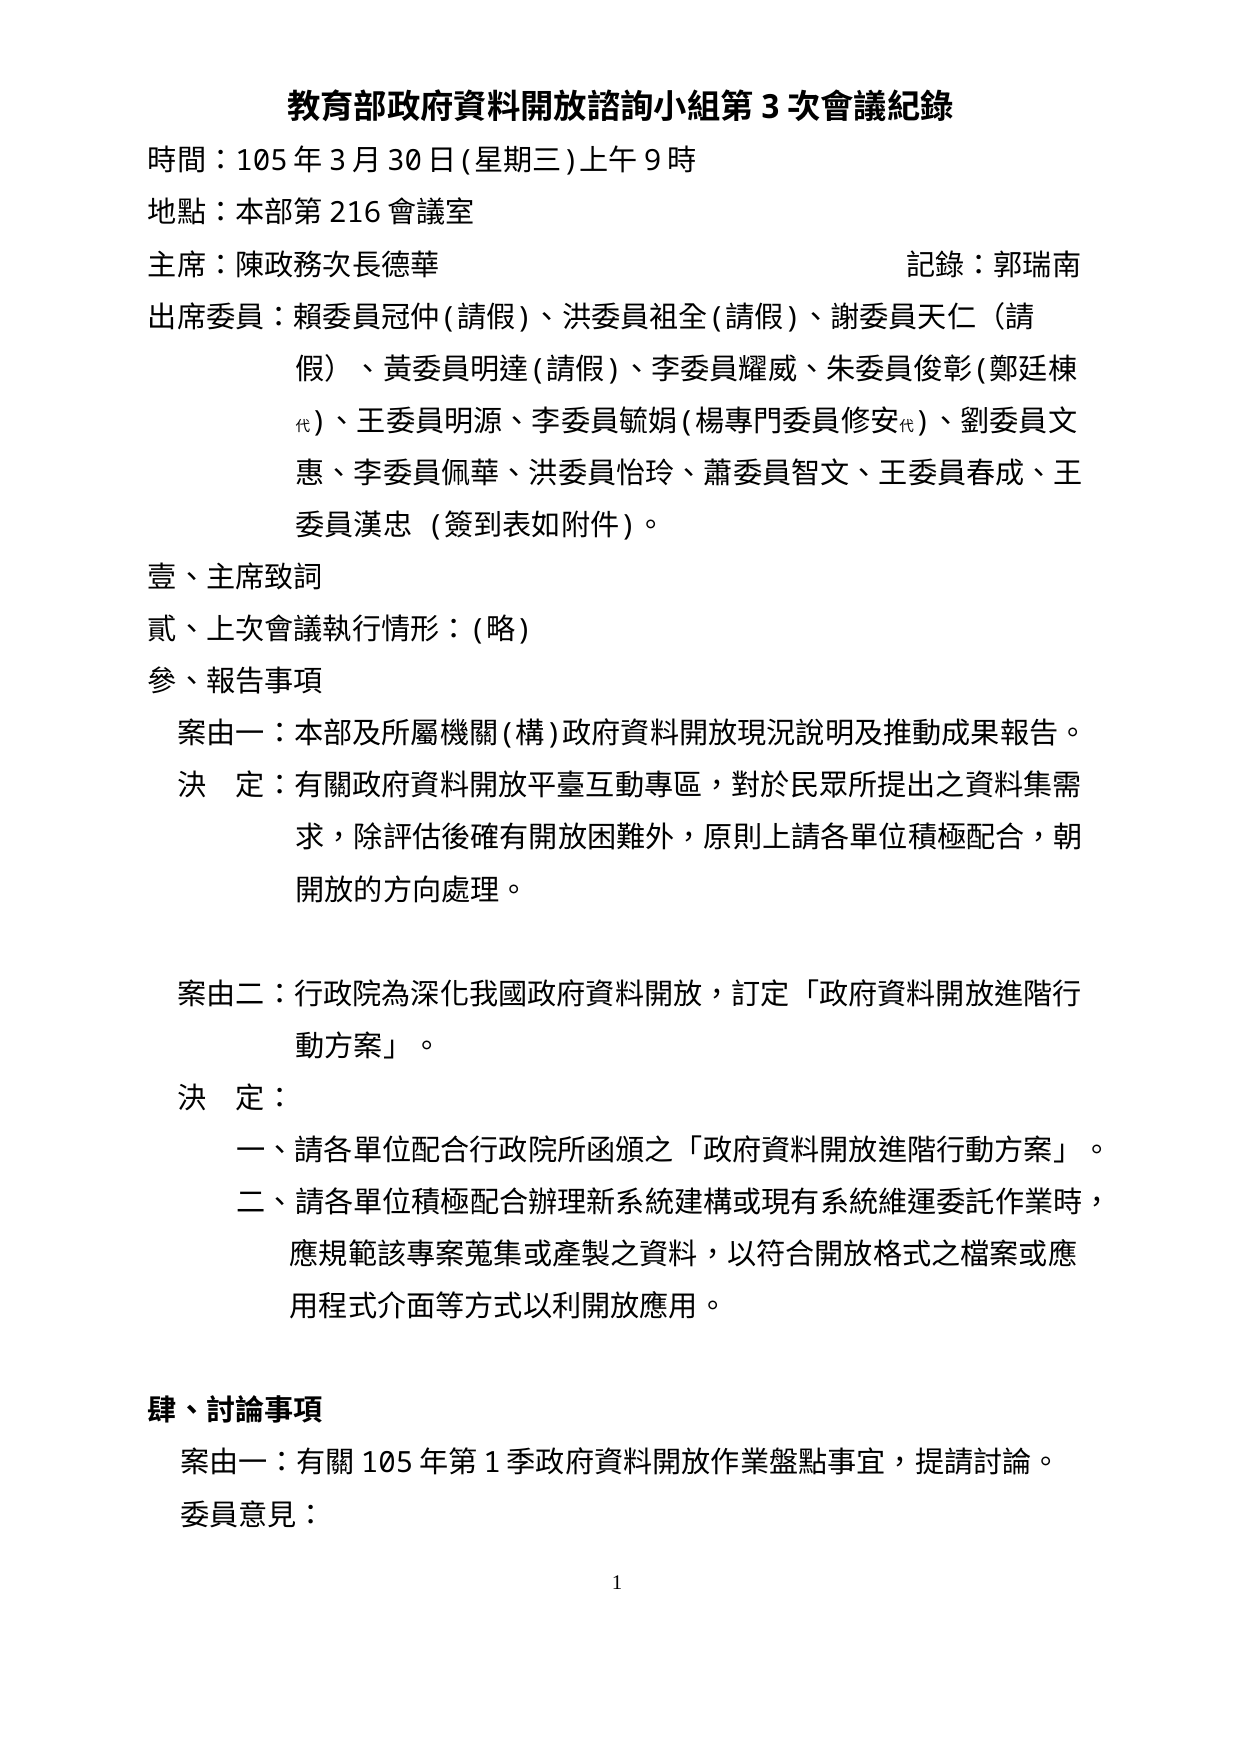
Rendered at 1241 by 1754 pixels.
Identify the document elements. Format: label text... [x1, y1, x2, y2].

text 肆、討論事項 [148, 1379, 1093, 1431]
text 參、報告事項 [148, 650, 1093, 702]
text 一、請各單位配合行政院所函頒之「政府資料開放進階行動方案」。 [236, 1119, 1093, 1171]
text 地點：本部第216會議室 [148, 181, 1093, 233]
text 壹、主席致詞 [148, 546, 1093, 598]
text 貳、上次會議執行情形：(略) [148, 598, 1093, 650]
text 決 定：有關政府資料開放平臺互動專區，對於民眾所提出之資料集需求，除評估後確有開放困難外，原則上請各單位積極配合，朝開放的方向處理。 [177, 754, 1093, 910]
text 教育部政府資料開放諮詢小組第3次會議紀錄 [148, 75, 1093, 129]
text 案由二：行政院為深化我國政府資料開放，訂定「政府資料開放進階行動方案」。 [177, 962, 1093, 1067]
text 案由一：有關105年第1季政府資料開放作業盤點事宜，提請討論。 [180, 1431, 1093, 1483]
text 出席委員：賴委員冠仲(請假)、洪委員袓全(請假)、謝委員天仁（請假）、黃委員明達(請假)、李委員耀威、朱委員俊彰(鄭廷棟代)、王委員明源、李委員毓娟(楊專門委員修安代)、劉委員文惠、李委員佩華、洪委員怡玲、蕭委員智文、王委員春成、王委員漢忠 (簽到表如附件)。 [148, 285, 1093, 546]
text 時間：105年3月30日(星期三)上午9時 [148, 129, 1093, 181]
text 決 定： [177, 1067, 1093, 1119]
text 案由一：本部及所屬機關(構)政府資料開放現況說明及推動成果報告。 [177, 702, 1093, 754]
text 委員意見： [180, 1483, 1093, 1535]
text 主席：陳政務次長德華 記錄：郭瑞南 [148, 233, 1093, 285]
text 二、請各單位積極配合辦理新系統建構或現有系統維運委託作業時，應規範該專案蒐集或產製之資料，以符合開放格式之檔案或應用程式介面等方式以利開放應用。 [236, 1171, 1093, 1327]
